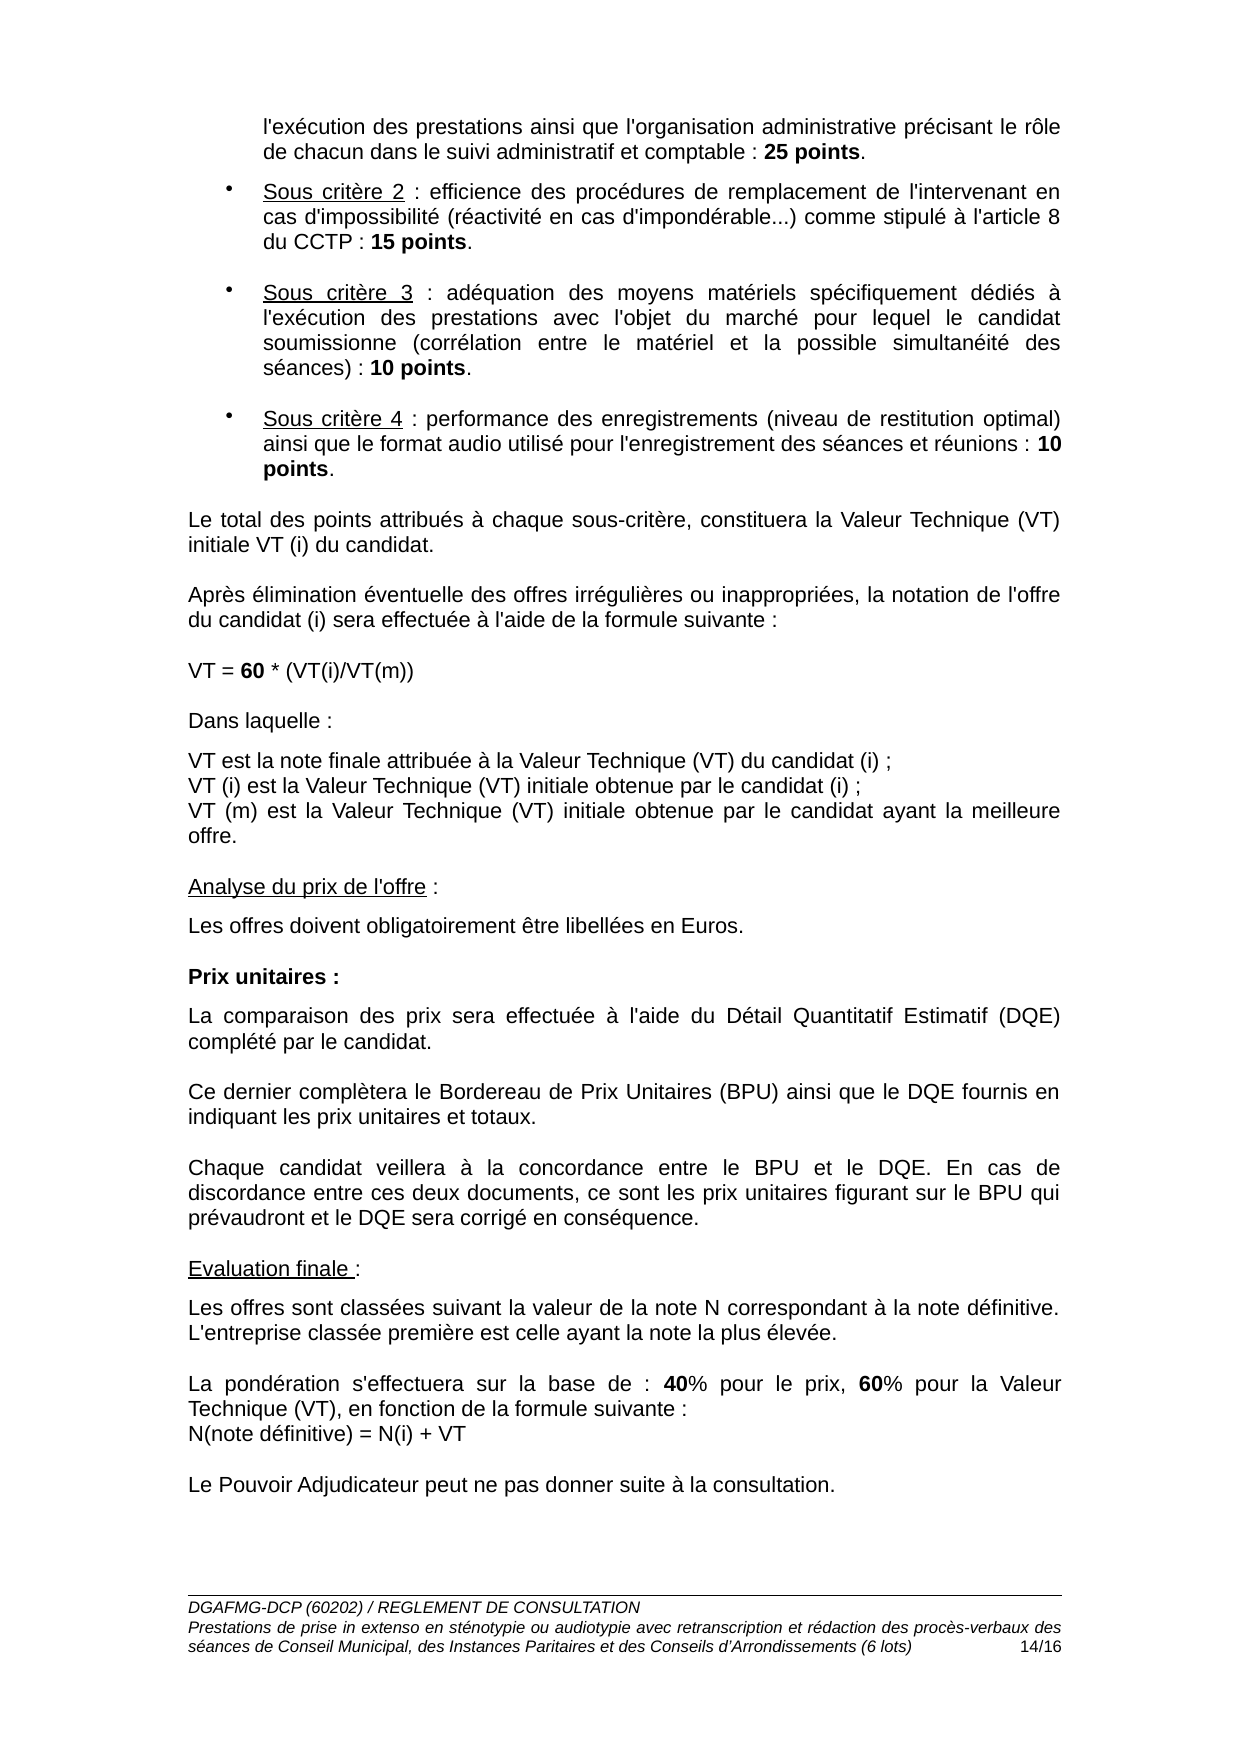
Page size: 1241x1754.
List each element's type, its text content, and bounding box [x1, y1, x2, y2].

text VT (m) est la Valeur Technique (VT) initiale obtenue par le candidat ayant la meilleure offre. [188, 798, 1062, 848]
text Dans laquelle : [188, 708, 1062, 733]
list Sous critère 2 : efficience des procédures de remplacement de l'intervenant en cas d'impossibilité (réactivité en cas d'impondérable...) comme stipulé à l'article 8 du CCTP : 15 points. [225, 179, 1062, 254]
text Chaque candidat veillera à la concordance entre le BPU et le DQE. En cas de discordance entre ces deux documents, ce sont les prix unitaires figurant sur le BPU qui prévaudront et le DQE sera corrigé en conséquence. [188, 1154, 1062, 1230]
text La comparaison des prix sera effectuée à l'aide du Détail Quantitatif Estimatif (DQE) complété par le candidat. [188, 1003, 1062, 1054]
list Sous critère 4 : performance des enregistrements (niveau de restitution optimal) ainsi que le format audio utilisé pour l'enregistrement des séances et réunions : 10 points. [225, 406, 1062, 481]
text Prix unitaires : [188, 964, 1062, 989]
text Ce dernier complètera le Bordereau de Prix Unitaires (BPU) ainsi que le DQE fournis en indiquant les prix unitaires et totaux. [188, 1079, 1062, 1129]
text Le total des points attribués à chaque sous-critère, constituera la Valeur Technique (VT) initiale VT (i) du candidat. [188, 506, 1062, 557]
text Evaluation finale : [188, 1255, 1062, 1281]
text La pondération s'effectuera sur la base de : 40% pour le prix, 60% pour la Valeur Technique (VT), en fonction de la formule suivante : [188, 1371, 1062, 1421]
text Les offres doivent obligatoirement être libellées en Euros. [188, 913, 1062, 938]
list Sous critère 3 : adéquation des moyens matériels spécifiquement dédiés à l'exécution des prestations avec l'objet du marché pour lequel le candidat soumissionne (corrélation entre le matériel et la possible simultanéité des séances) : 10 points. [225, 279, 1062, 380]
text Après élimination éventuelle des offres irrégulières ou inappropriées, la notation de l'offre du candidat (i) sera effectuée à l'aide de la formule suivante : [188, 582, 1062, 632]
list l'exécution des prestations ainsi que l'organisation administrative précisant le rôle de chacun dans le suivi administratif et comptable : 25 points. [225, 114, 1062, 164]
text Les offres sont classées suivant la valeur de la note N correspondant à la note définitive. L'entreprise classée première est celle ayant la note la plus élevée. [188, 1295, 1062, 1345]
text VT (i) est la Valeur Technique (VT) initiale obtenue par le candidat (i) ; [188, 773, 1062, 798]
text Analyse du prix de l'offre : [188, 874, 1062, 899]
text VT = 60 * (VT(i)/VT(m)) [188, 658, 1062, 683]
text N(note définitive) = N(i) + VT [188, 1421, 1062, 1446]
text VT est la note finale attribuée à la Valeur Technique (VT) du candidat (i) ; [188, 748, 1062, 773]
text Le Pouvoir Adjudicateur peut ne pas donner suite à la consultation. [188, 1471, 1062, 1497]
